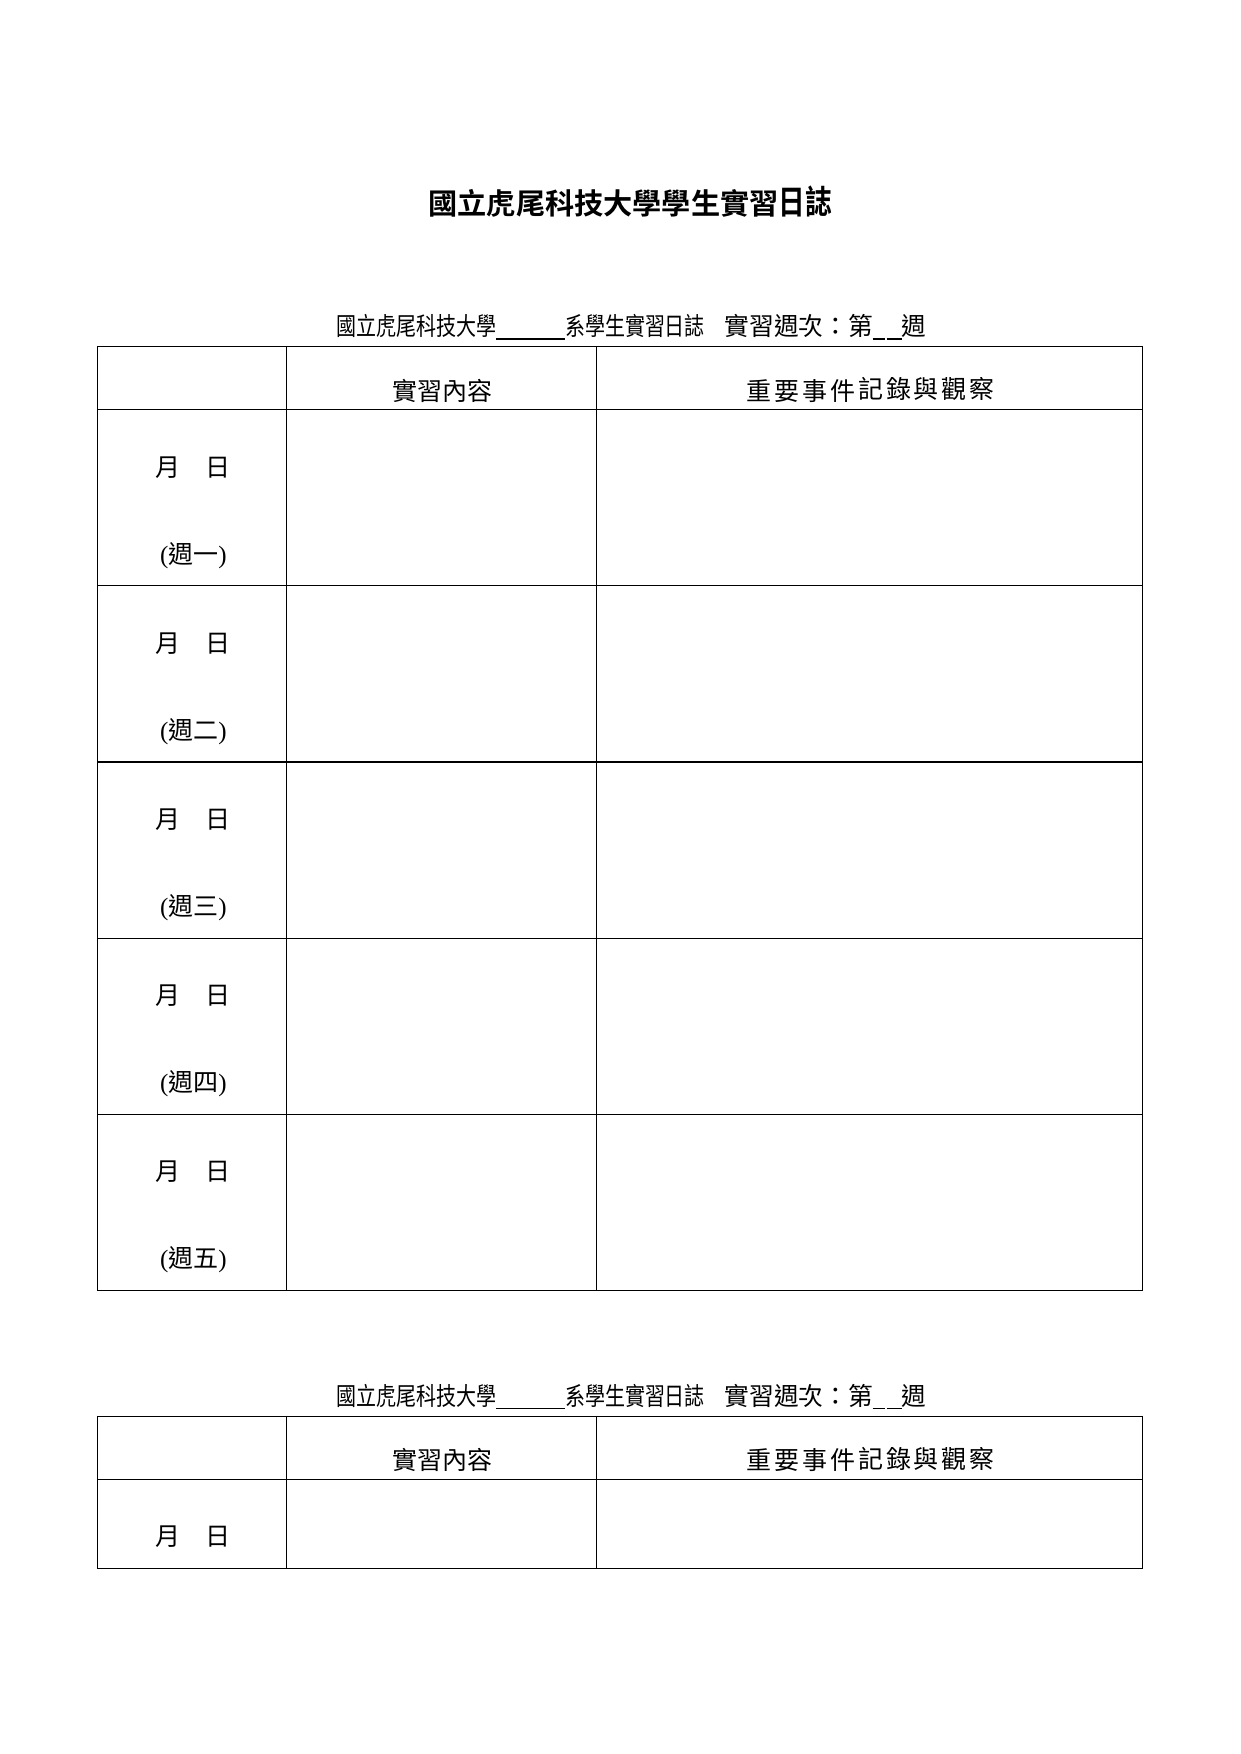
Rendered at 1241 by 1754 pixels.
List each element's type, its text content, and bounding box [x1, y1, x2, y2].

text 國立虎尾科技大學 系學生實習日誌 實習週次：第 週 [187, 283, 1075, 346]
table_cell [597, 1115, 1142, 1289]
table_cell [597, 410, 1142, 585]
table_cell 月 日 (週四) [98, 939, 286, 1113]
table_cell [597, 763, 1142, 937]
table_cell [287, 410, 596, 585]
table_cell [597, 939, 1142, 1113]
table_header 重要事件記錄與觀察 [597, 347, 1142, 409]
table_cell [287, 939, 596, 1113]
table_cell 月 日 (週三) [98, 763, 286, 937]
text 國立虎尾科技大學學生實習日誌 [187, 158, 1072, 221]
text 國立虎尾科技大學 系學生實習日誌 實習週次：第 週 [187, 1353, 1075, 1416]
table_cell [597, 586, 1142, 761]
table_header 實習內容 [287, 347, 596, 409]
table_header 重要事件記錄與觀察 [597, 1417, 1142, 1479]
table_header [98, 1417, 286, 1479]
table_cell 月 日 [98, 1480, 286, 1568]
table_cell [287, 1480, 596, 1568]
table_cell 月 日 (週五) [98, 1115, 286, 1289]
table_header [98, 347, 286, 409]
table_cell [287, 763, 596, 937]
table_cell 月 日 (週二) [98, 586, 286, 761]
table_cell [287, 586, 596, 761]
table_cell [597, 1480, 1142, 1568]
table_cell 月 日 (週一) [98, 410, 286, 585]
table_cell [287, 1115, 596, 1289]
table_header 實習內容 [287, 1417, 596, 1479]
